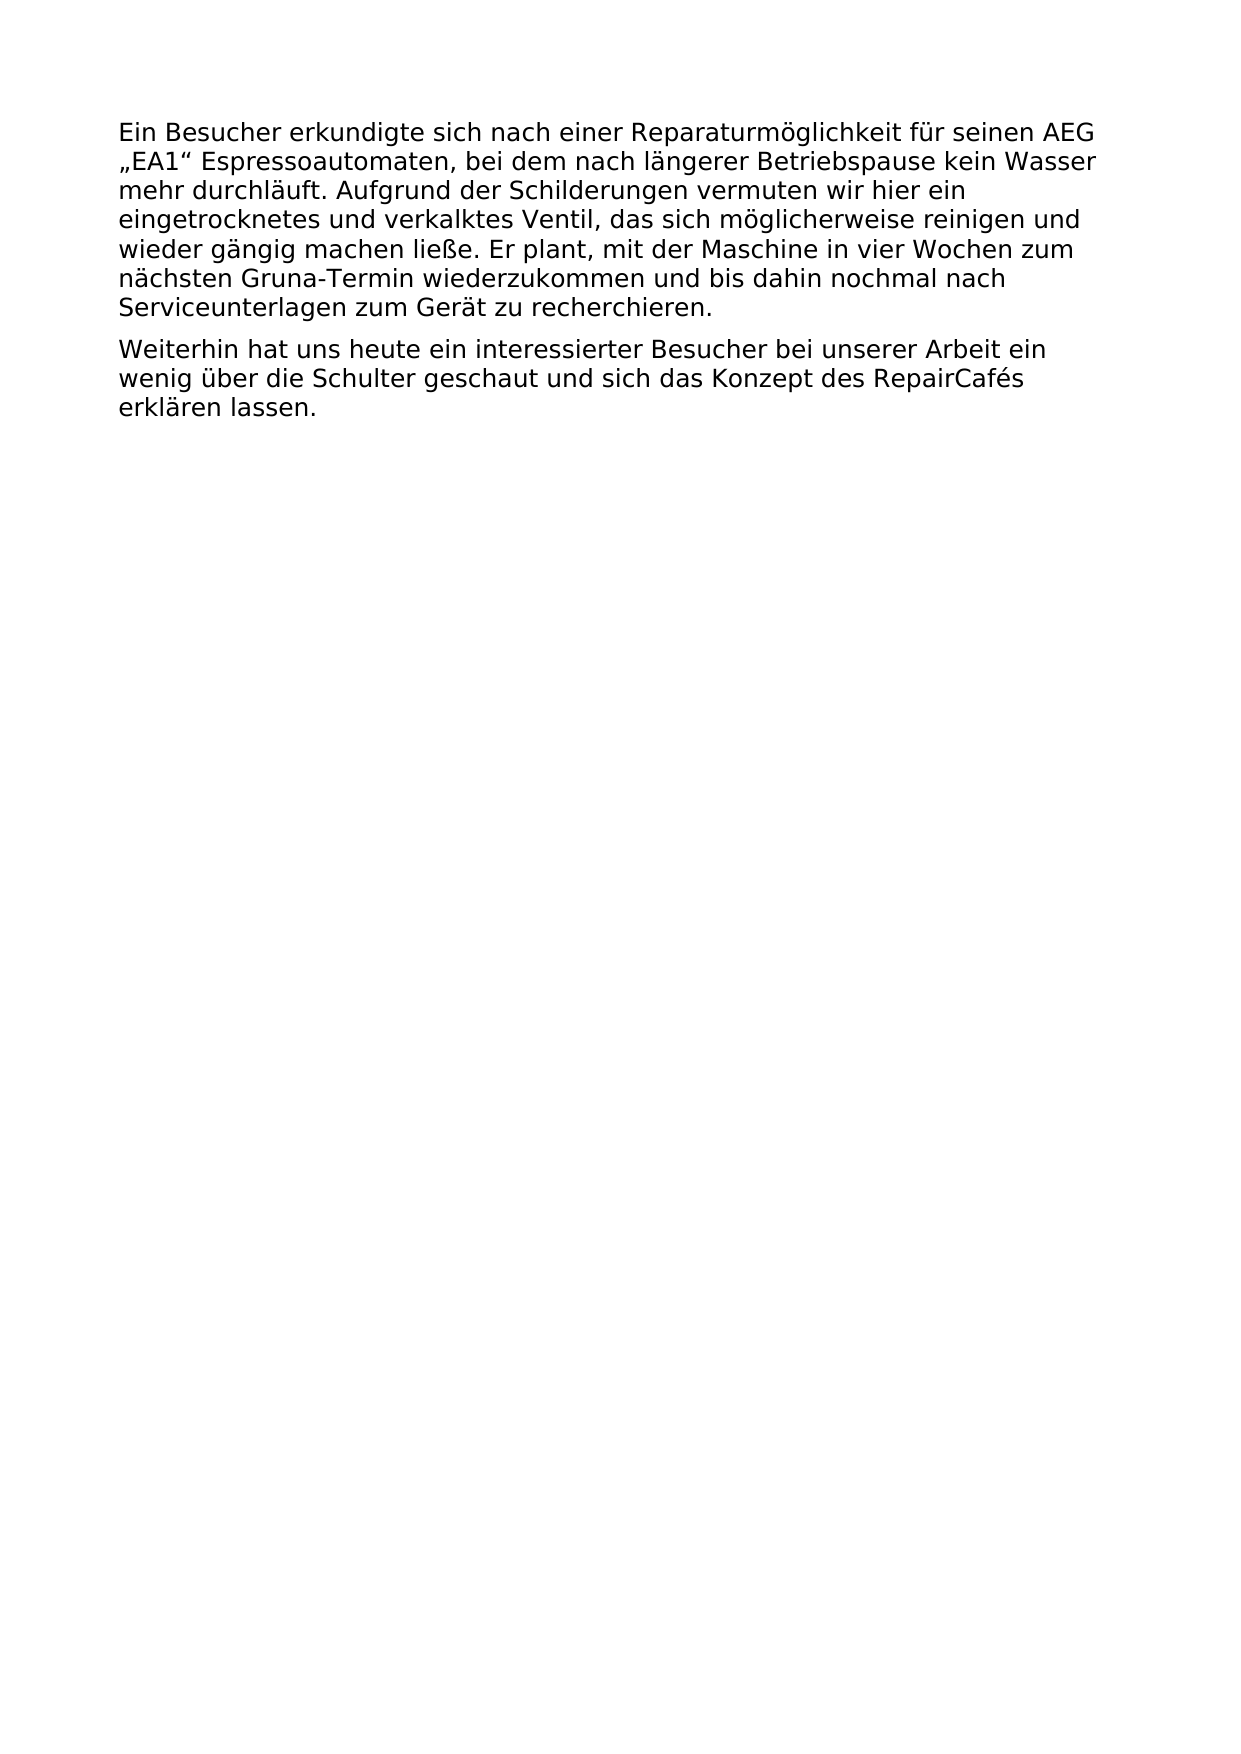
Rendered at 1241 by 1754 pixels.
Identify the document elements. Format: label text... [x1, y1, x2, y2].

text Ein Besucher erkundigte sich nach einer Reparaturmöglichkeit für seinen AEG „EA1“ Espressoautomaten, bei dem nach längerer Betriebspause kein Wasser mehr durchläuft. Aufgrund der Schilderungen vermuten wir hier ein eingetrocknetes und verkalktes Ventil, das sich möglicherweise reinigen und wieder gängig machen ließe. Er plant, mit der Maschine in vier Wochen zum nächsten Gruna-Termin wiederzukommen und bis dahin nochmal nach Serviceunterlagen zum Gerät zu recherchieren. [118, 118, 1122, 322]
text Weiterhin hat uns heute ein interessierter Besucher bei unserer Arbeit ein wenig über die Schulter geschaut und sich das Konzept des RepairCafés erklären lassen. [118, 335, 1122, 422]
